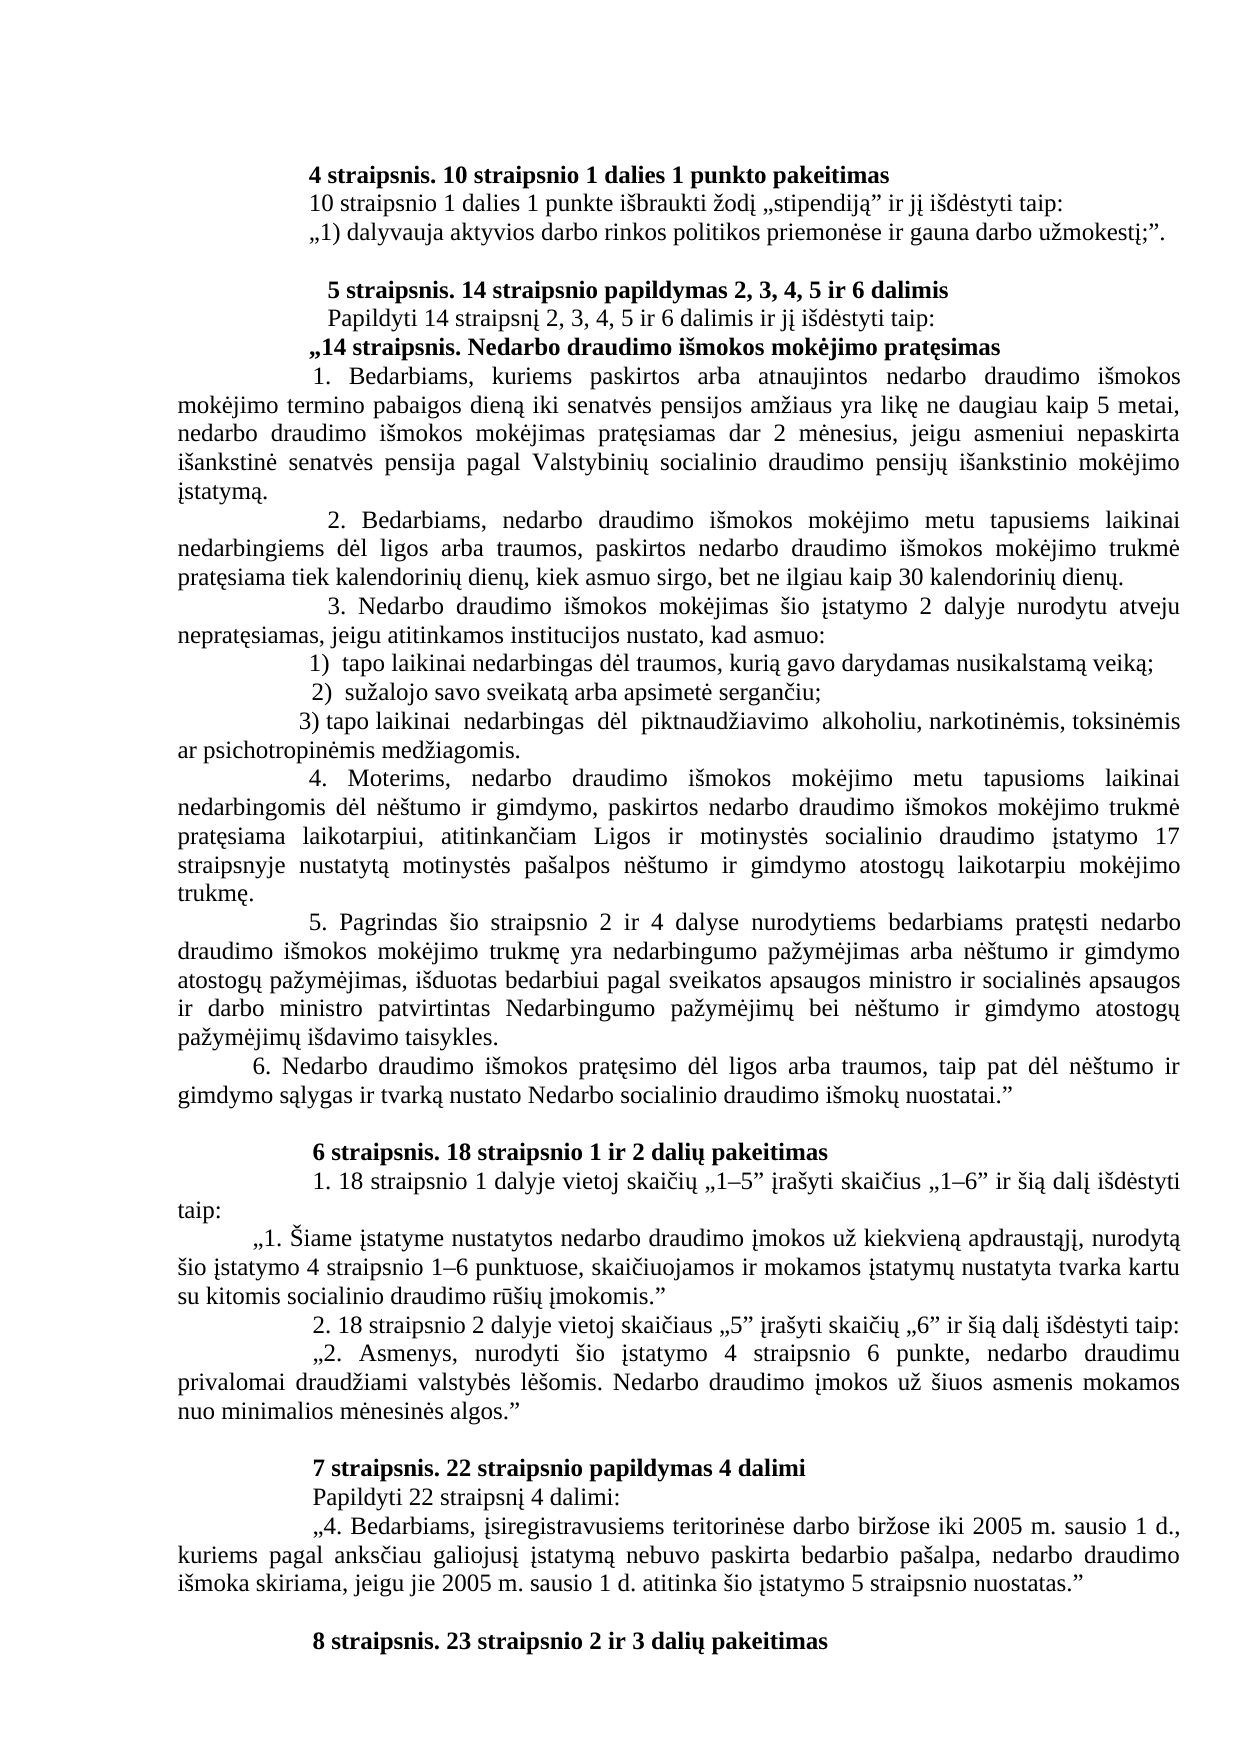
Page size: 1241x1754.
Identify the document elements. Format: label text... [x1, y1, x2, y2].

text 2. 18 straipsnio 2 dalyje vietoj skaičiaus „5” įrašyti skaičių „6” ir šią dalį išdėstyti taip: [177, 1310, 1181, 1338]
text 1. 18 straipsnio 1 dalyje vietoj skaičių „1–5” įrašyti skaičius „1–6” ir šią dalį išdėstyti taip: [177, 1166, 1181, 1223]
text 1. Bedarbiams, kuriems paskirtos arba atnaujintos nedarbo draudimo išmokos mokėjimo termino pabaigos dieną iki senatvės pensijos amžiaus yra likę ne daugiau kaip 5 metai, nedarbo draudimo išmokos mokėjimas pratęsiamas dar 2 mėnesius, jeigu asmeniui nepaskirta išankstinė senatvės pensija pagal Valstybinių socialinio draudimo pensijų išankstinio mokėjimo įstatymą. [177, 361, 1181, 505]
text 4. Moterims, nedarbo draudimo išmokos mokėjimo metu tapusioms laikinai nedarbingomis dėl nėštumo ir gimdymo, paskirtos nedarbo draudimo išmokos mokėjimo trukmė pratęsiama laikotarpiui, atitinkančiam Ligos ir motinystės socialinio draudimo įstatymo 17 straipsnyje nustatytą motinystės pašalpos nėštumo ir gimdymo atostogų laikotarpiu mokėjimo trukmę. [177, 763, 1181, 907]
text „2. Asmenys, nurodyti šio įstatymo 4 straipsnio 6 punkte, nedarbo draudimu privalomai draudžiami valstybės lėšomis. Nedarbo draudimo įmokos už šiuos asmenis mokamos nuo minimalios mėnesinės algos.” [177, 1338, 1181, 1425]
text 10 straipsnio 1 dalies 1 punkte išbraukti žodį „stipendiją” ir jį išdėstyti taip: [177, 188, 1181, 217]
text „4. Bedarbiams, įsiregistravusiems teritorinėse darbo biržose iki 2005 m. sausio 1 d., kuriems pagal anksčiau galiojusį įstatymą nebuvo paskirta bedarbio pašalpa, nedarbo draudimo išmoka skiriama, jeigu jie 2005 m. sausio 1 d. atitinka šio įstatymo 5 straipsnio nuostatas.” [177, 1511, 1181, 1597]
text 6. Nedarbo draudimo išmokos pratęsimo dėl ligos arba traumos, taip pat dėl nėštumo ir gimdymo sąlygas ir tvarką nustato Nedarbo socialinio draudimo išmokų nuostatai.” [177, 1051, 1181, 1108]
text 3) tapo laikinai nedarbingas dėl piktnaudžiavimo alkoholiu, narkotinėmis, toksinėmis ar psichotropinėmis medžiagomis. [177, 706, 1181, 763]
text „1. Šiame įstatyme nustatytos nedarbo draudimo įmokos už kiekvieną apdraustąjį, nurodytą šio įstatymo 4 straipsnio 1–6 punktuose, skaičiuojamos ir mokamos įstatymų nustatyta tvarka kartu su kitomis socialinio draudimo rūšių įmokomis.” [177, 1223, 1181, 1310]
text 8 straipsnis. 23 straipsnio 2 ir 3 dalių pakeitimas [177, 1626, 1181, 1655]
text 3. Nedarbo draudimo išmokos mokėjimas šio įstatymo 2 dalyje nurodytu atveju nepratęsiamas, jeigu atitinkamos institucijos nustato, kad asmuo: [177, 591, 1181, 648]
text 7 straipsnis. 22 straipsnio papildymas 4 dalimi [177, 1453, 1181, 1482]
text 4 straipsnis. 10 straipsnio 1 dalies 1 punkto pakeitimas [177, 160, 1181, 188]
text 2) sužalojo savo sveikatą arba apsimetė sergančiu; [177, 677, 1181, 706]
text „14 straipsnis. Nedarbo draudimo išmokos mokėjimo pratęsimas [177, 332, 1181, 361]
text Papildyti 22 straipsnį 4 dalimi: [177, 1482, 1181, 1511]
text 1) tapo laikinai nedarbingas dėl traumos, kurią gavo darydamas nusikalstamą veiką; [177, 648, 1181, 677]
text 5 straipsnis. 14 straipsnio papildymas 2, 3, 4, 5 ir 6 dalimis [177, 275, 1181, 303]
text 2. Bedarbiams, nedarbo draudimo išmokos mokėjimo metu tapusiems laikinai nedarbingiems dėl ligos arba traumos, paskirtos nedarbo draudimo išmokos mokėjimo trukmė pratęsiama tiek kalendorinių dienų, kiek asmuo sirgo, bet ne ilgiau kaip 30 kalendorinių dienų. [177, 505, 1181, 591]
text „1) dalyvauja aktyvios darbo rinkos politikos priemonėse ir gauna darbo užmokestį;”. [177, 217, 1181, 246]
text 5. Pagrindas šio straipsnio 2 ir 4 dalyse nurodytiems bedarbiams pratęsti nedarbo draudimo išmokos mokėjimo trukmę yra nedarbingumo pažymėjimas arba nėštumo ir gimdymo atostogų pažymėjimas, išduotas bedarbiui pagal sveikatos apsaugos ministro ir socialinės apsaugos ir darbo ministro patvirtintas Nedarbingumo pažymėjimų bei nėštumo ir gimdymo atostogų pažymėjimų išdavimo taisykles. [177, 907, 1181, 1051]
text 6 straipsnis. 18 straipsnio 1 ir 2 dalių pakeitimas [177, 1137, 1181, 1166]
text Papildyti 14 straipsnį 2, 3, 4, 5 ir 6 dalimis ir jį išdėstyti taip: [177, 303, 1181, 332]
